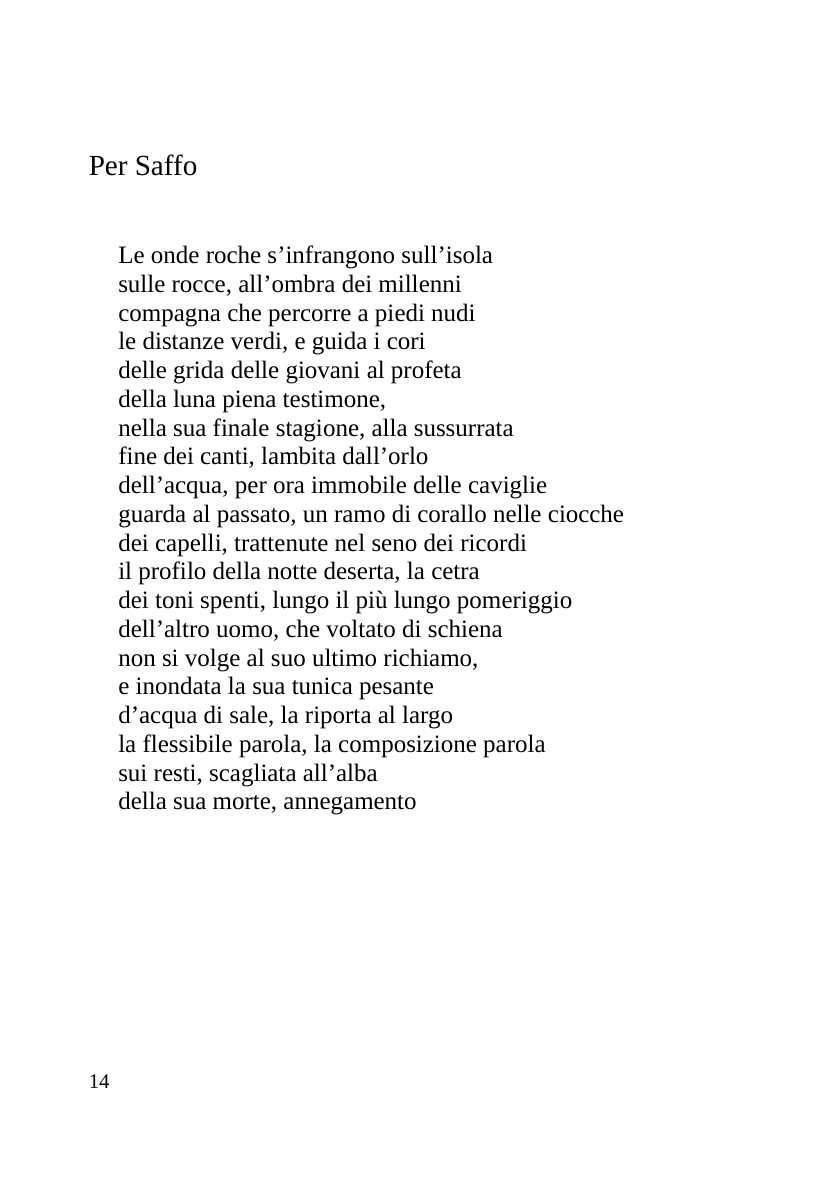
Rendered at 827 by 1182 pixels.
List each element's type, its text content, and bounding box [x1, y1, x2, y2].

text delle grida delle giovani al profeta [88, 355, 738, 384]
text e inondata la sua tunica pesante [88, 671, 738, 700]
text le distanze verdi, e guida i cori [88, 326, 738, 355]
text della sua morte, annegamento [88, 786, 738, 815]
text dell’altro uomo, che voltato di schiena [88, 614, 738, 643]
text fine dei canti, lambita dall’orlo [88, 441, 738, 470]
text nella sua finale stagione, alla sussurrata [88, 413, 738, 441]
text sui resti, scagliata all’alba [88, 758, 738, 786]
text il profilo della notte deserta, la cetra [88, 556, 738, 585]
text Per Saffo [88, 148, 738, 181]
text compagna che percorre a piedi nudi [88, 298, 738, 326]
text dei toni spenti, lungo il più lungo pomeriggio [88, 585, 738, 614]
text dell’acqua, per ora immobile delle caviglie [88, 470, 738, 499]
text non si volge al suo ultimo richiamo, [88, 643, 738, 671]
text sulle rocce, all’ombra dei millenni [88, 269, 738, 298]
text della luna piena testimone, [88, 384, 738, 413]
text Le onde roche s’infrangono sull’isola [88, 240, 738, 269]
text dei capelli, trattenute nel seno dei ricordi [88, 528, 738, 556]
text d’acqua di sale, la riporta al largo [88, 700, 738, 729]
text guarda al passato, un ramo di corallo nelle ciocche [88, 499, 738, 528]
text la flessibile parola, la composizione parola [88, 729, 738, 758]
